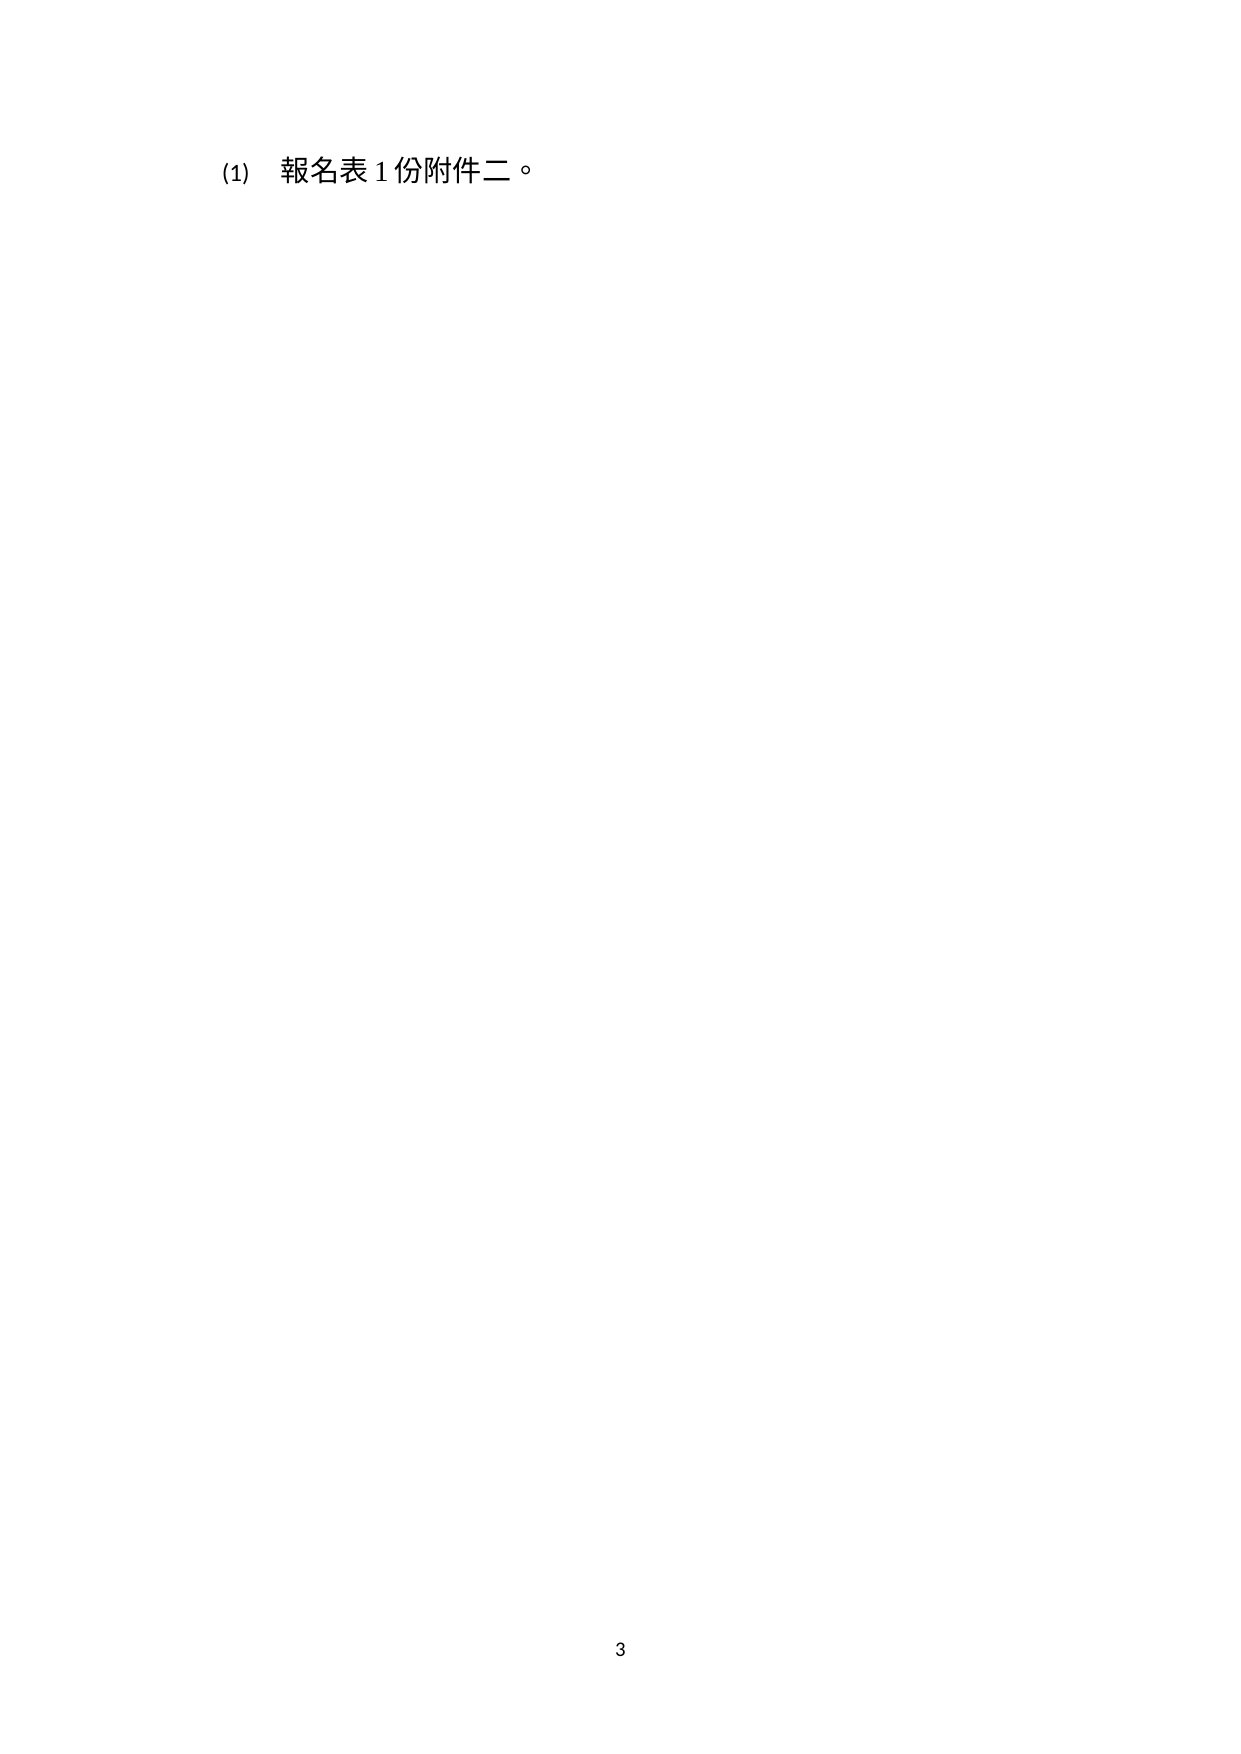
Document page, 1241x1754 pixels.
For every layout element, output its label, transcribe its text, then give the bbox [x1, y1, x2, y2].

list 報名表1份附件二。 [222, 127, 1122, 189]
